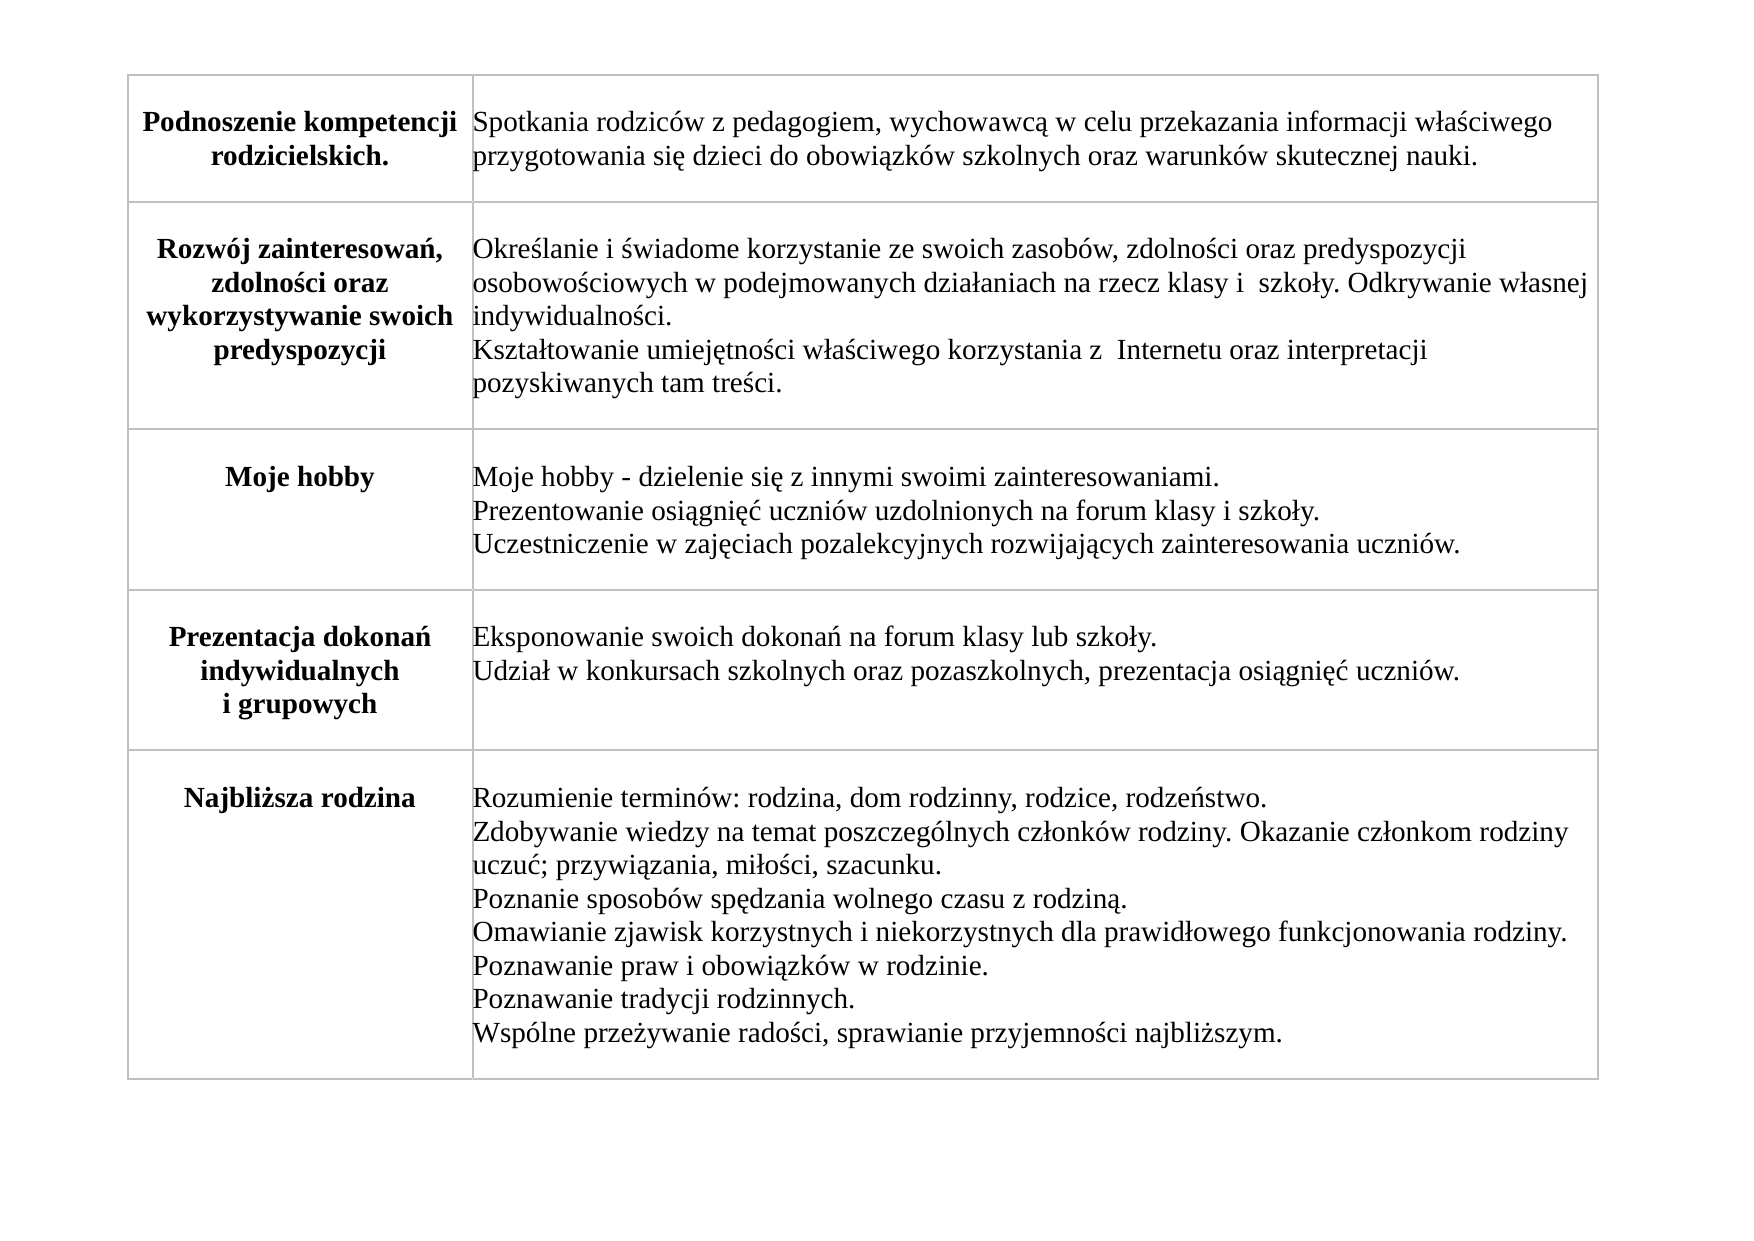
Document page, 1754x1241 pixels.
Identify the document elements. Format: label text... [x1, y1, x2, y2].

table_cell Rozumienie terminów: rodzina, dom rodzinny, rodzice, rodzeństwo. Zdobywanie wiedzy na temat poszczególnych członków rodziny. Okazanie członkom rodziny uczuć; przywiązania, miłości, szacunku. Poznanie sposobów spędzania wolnego czasu z rodziną. Omawianie zjawisk korzystnych i niekorzystnych dla prawidłowego funkcjonowania rodziny. Poznawanie praw i obowiązków w rodzinie. Poznawanie tradycji rodzinnych. Wspólne przeżywanie radości, sprawianie przyjemności najbliższym. [474, 751, 1597, 1078]
table_cell Spotkania rodziców z pedagogiem, wychowawcą w celu przekazania informacji właściwego przygotowania się dzieci do obowiązków szkolnych oraz warunków skutecznej nauki. [474, 76, 1597, 201]
table_cell Moje hobby - dzielenie się z innymi swoimi zainteresowaniami. Prezentowanie osiągnięć uczniów uzdolnionych na forum klasy i szkoły. Uczestniczenie w zajęciach pozalekcyjnych rozwijających zainteresowania uczniów. [474, 430, 1597, 589]
table_cell Najbliższa rodzina [129, 751, 472, 1078]
table_cell Eksponowanie swoich dokonań na forum klasy lub szkoły. Udział w konkursach szkolnych oraz pozaszkolnych, prezentacja osiągnięć uczniów. [474, 591, 1597, 749]
table_cell Podnoszenie kompetencji rodzicielskich. [129, 76, 472, 201]
table_cell Rozwój zainteresowań, zdolności oraz wykorzystywanie swoich predyspozycji [129, 203, 472, 428]
table_cell Prezentacja dokonań indywidualnych i grupowych [129, 591, 472, 749]
table_cell Moje hobby [129, 430, 472, 589]
table_cell Określanie i świadome korzystanie ze swoich zasobów, zdolności oraz predyspozycji osobowościowych w podejmowanych działaniach na rzecz klasy i szkoły. Odkrywanie własnej indywidualności. Kształtowanie umiejętności właściwego korzystania z Internetu oraz interpretacji pozyskiwanych tam treści. [474, 203, 1597, 428]
